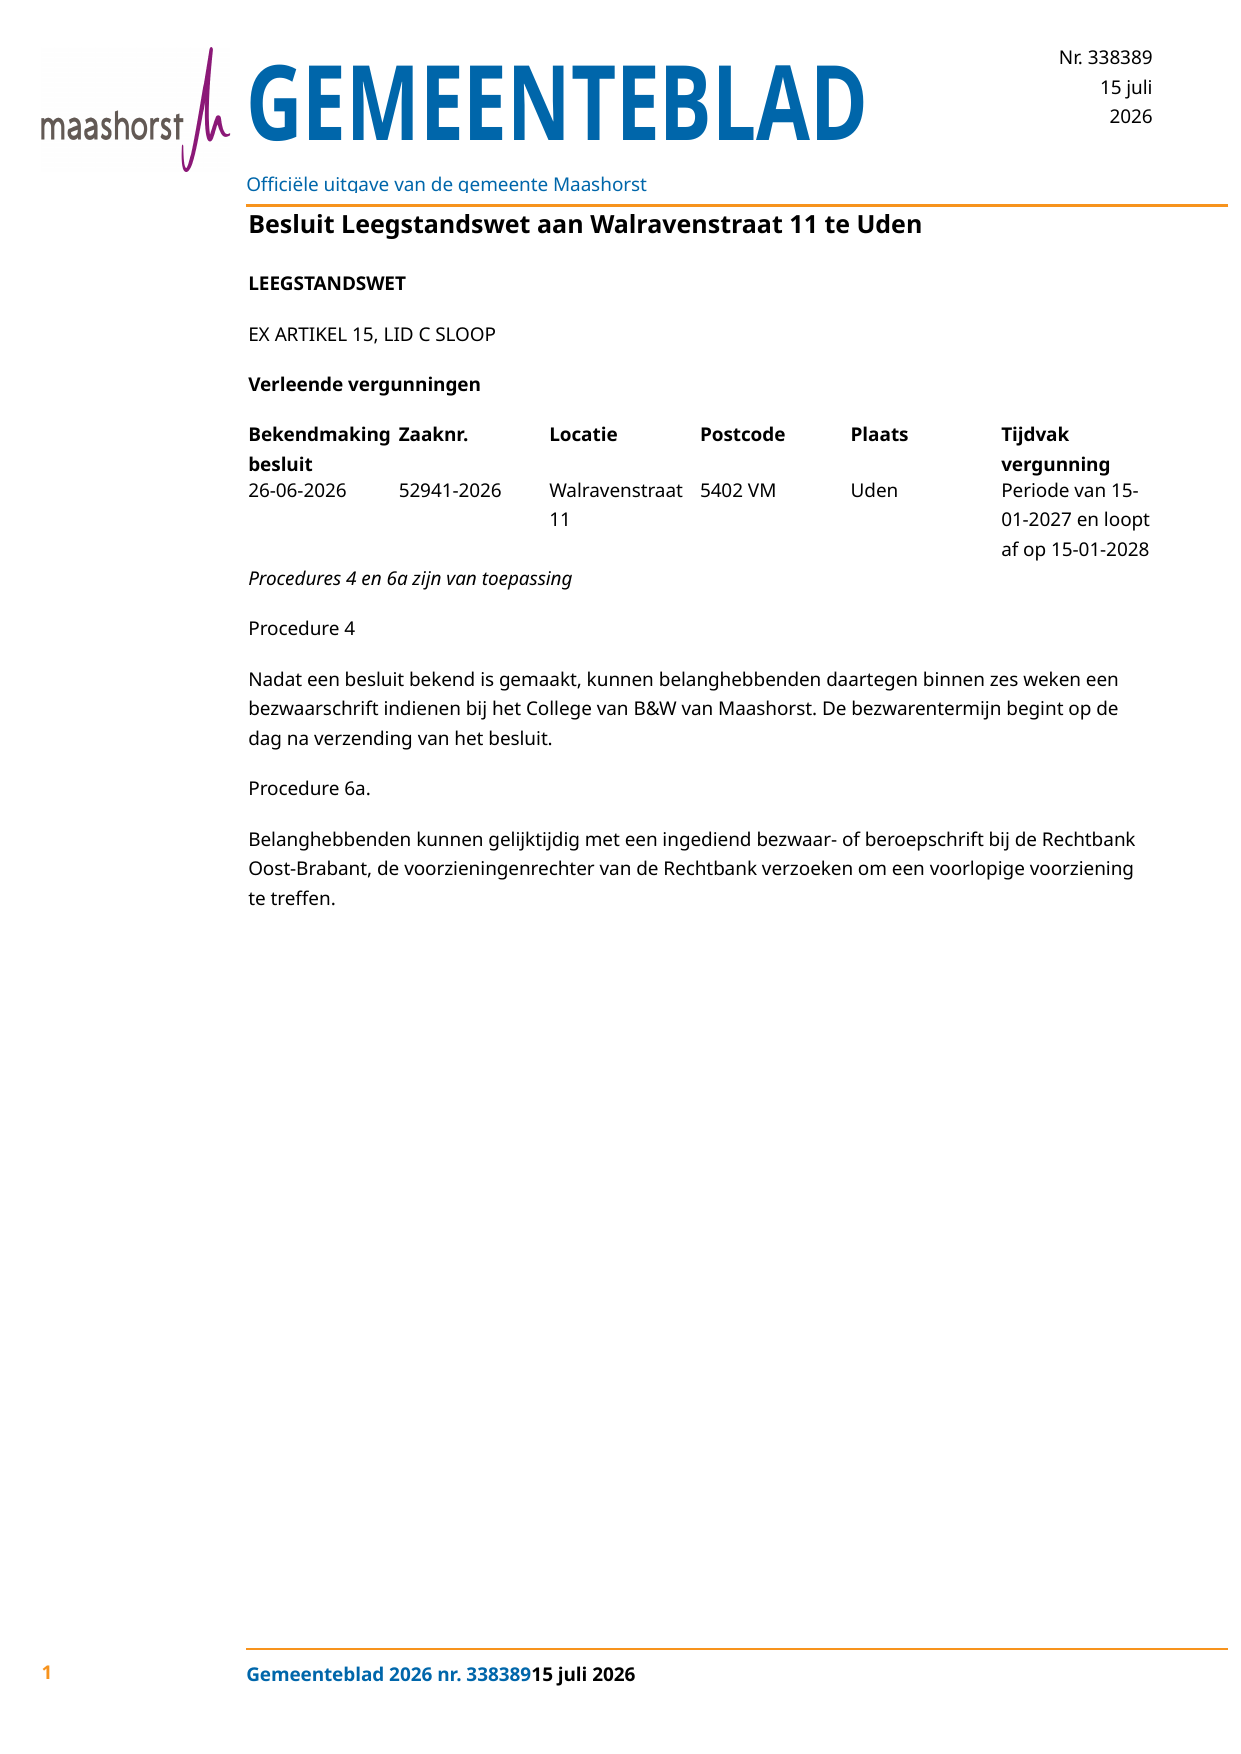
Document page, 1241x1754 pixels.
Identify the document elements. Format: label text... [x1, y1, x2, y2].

table_header Bekendmaking besluit [248, 422, 398, 477]
table_cell Periode van 15-01-2027 en loopt af op 15-01-2028 [1001, 477, 1152, 562]
table_header Zaaknr. [399, 422, 549, 477]
picture [41, 47, 231, 172]
text Nadat een besluit bekend is gemaakt, kunnen belanghebbenden daartegen binnen zes weken een bezwaarschrift indienen bij het College van B&W van Maashorst. De bezwarentermijn begint op de dag na verzending van het besluit. [248, 666, 1152, 751]
table_cell 26-06-2026 [248, 477, 398, 562]
table_cell Walravenstraat 11 [549, 477, 700, 562]
text EX ARTIKEL 15, LID C SLOOP [248, 321, 1152, 346]
text Besluit Leegstandswet aan Walravenstraat 11 te Uden [248, 207, 1152, 241]
text Verleende vergunningen [248, 371, 1152, 397]
table_header Postcode [700, 422, 850, 477]
table_header Tijdvak vergunning [1001, 422, 1152, 477]
table_cell Uden [850, 477, 1001, 562]
text Procedures 4 en 6a zijn van toepassing [248, 565, 1152, 591]
table_header Locatie [549, 422, 700, 477]
table_cell 52941-2026 [399, 477, 549, 562]
table_cell 5402 VM [700, 477, 850, 562]
text LEEGSTANDSWET [248, 270, 1152, 296]
text Procedure 4 [248, 616, 1152, 641]
table_header Plaats [850, 422, 1001, 477]
text Belanghebbenden kunnen gelijktijdig met een ingediend bezwaar- of beroepschrift bij de Rechtbank Oost-Brabant, de voorzieningenrechter van de Rechtbank verzoeken om een voorlopige voorziening te treffen. [248, 826, 1152, 911]
text Procedure 6a. [248, 776, 1152, 801]
